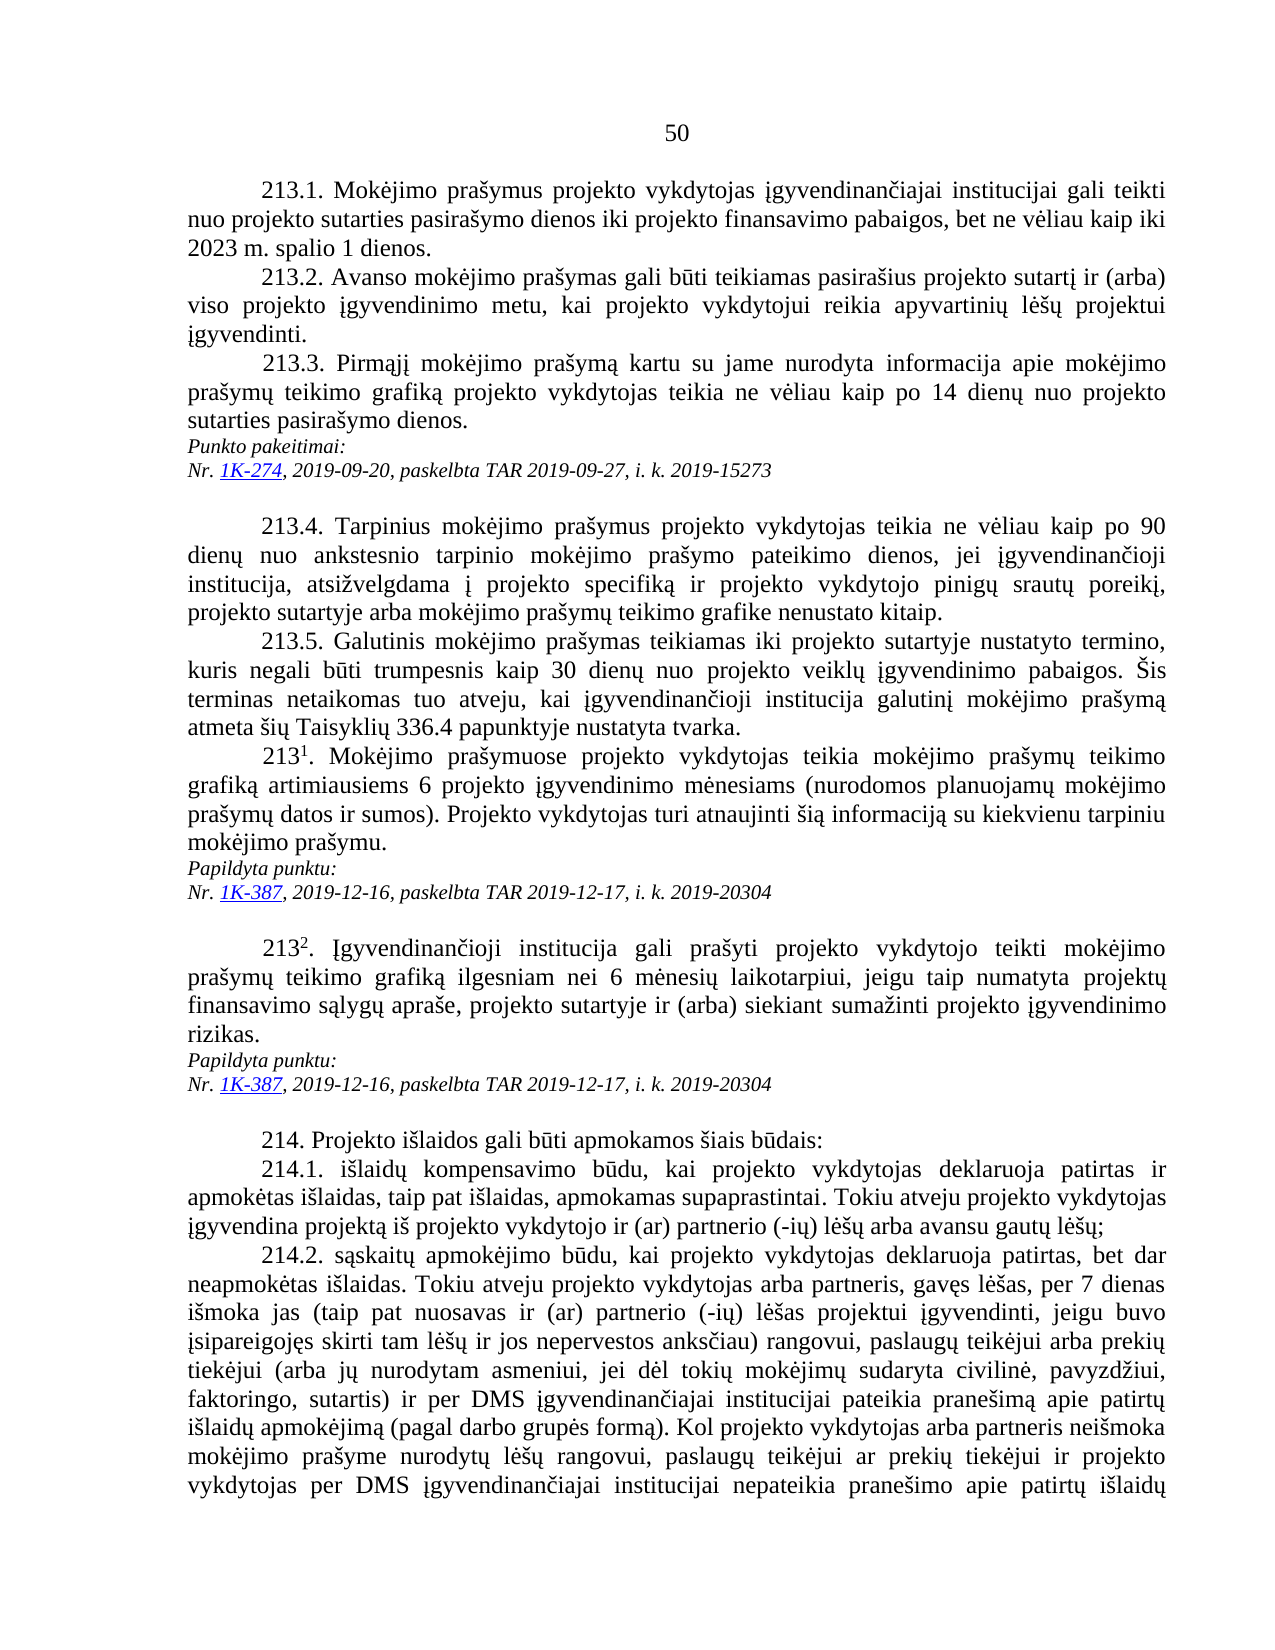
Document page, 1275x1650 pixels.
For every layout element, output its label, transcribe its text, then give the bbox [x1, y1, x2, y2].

text 2131. Mokėjimo prašymuose projekto vykdytojas teikia mokėjimo prašymų teikimo grafiką artimiausiems 6 projekto įgyvendinimo mėnesiams (nurodomos planuojamų mokėjimo prašymų datos ir sumos). Projekto vykdytojas turi atnaujinti šią informaciją su kiekvienu tarpiniu mokėjimo prašymu. [187, 741, 1167, 856]
text Nr. 1K-387, 2019-12-16, paskelbta TAR 2019-12-17, i. k. 2019-20304 [187, 880, 1167, 904]
text 213.5. Galutinis mokėjimo prašymas teikiamas iki projekto sutartyje nustatyto termino, kuris negali būti trumpesnis kaip 30 dienų nuo projekto veiklų įgyvendinimo pabaigos. Šis terminas netaikomas tuo atveju, kai įgyvendinančioji institucija galutinį mokėjimo prašymą atmeta šių Taisyklių 336.4 papunktyje nustatyta tvarka. [187, 626, 1167, 741]
text Nr. 1K-387, 2019-12-16, paskelbta TAR 2019-12-17, i. k. 2019-20304 [187, 1072, 1167, 1096]
text Papildyta punktu: [187, 856, 1167, 880]
text Punkto pakeitimai: [187, 434, 1167, 458]
text 2132. Įgyvendinančioji institucija gali prašyti projekto vykdytojo teikti mokėjimo prašymų teikimo grafiką ilgesniam nei 6 mėnesių laikotarpiui, jeigu taip numatyta projektų finansavimo sąlygų apraše, projekto sutartyje ir (arba) siekiant sumažinti projekto įgyvendinimo rizikas. [187, 933, 1167, 1048]
text 214.2. sąskaitų apmokėjimo būdu, kai projekto vykdytojas deklaruoja patirtas, bet dar neapmokėtas išlaidas. Tokiu atveju projekto vykdytojas arba partneris, gavęs lėšas, per 7 dienas išmoka jas (taip pat nuosavas ir (ar) partnerio (-ių) lėšas projektui įgyvendinti, jeigu buvo įsipareigojęs skirti tam lėšų ir jos nepervestos anksčiau) rangovui, paslaugų teikėjui arba prekių tiekėjui (arba jų nurodytam asmeniui, jei dėl tokių mokėjimų sudaryta civilinė, pavyzdžiui, faktoringo, sutartis) ir per DMS įgyvendinančiajai institucijai pateikia pranešimą apie patirtų išlaidų apmokėjimą (pagal darbo grupės formą). Kol projekto vykdytojas arba partneris neišmoka mokėjimo prašyme nurodytų lėšų rangovui, paslaugų teikėjui ar prekių tiekėjui ir projekto vykdytojas per DMS įgyvendinančiajai institucijai nepateikia pranešimo apie patirtų išlaidų [187, 1240, 1167, 1499]
text Nr. 1K-274, 2019-09-20, paskelbta TAR 2019-09-27, i. k. 2019-15273 [187, 458, 1167, 482]
text 214.1. išlaidų kompensavimo būdu, kai projekto vykdytojas deklaruoja patirtas ir apmokėtas išlaidas, taip pat išlaidas, apmokamas supaprastintai. Tokiu atveju projekto vykdytojas įgyvendina projektą iš projekto vykdytojo ir (ar) partnerio (-ių) lėšų arba avansu gautų lėšų; [187, 1154, 1167, 1240]
text 214. Projekto išlaidos gali būti apmokamos šiais būdais: [187, 1125, 1167, 1154]
text Papildyta punktu: [187, 1048, 1167, 1072]
text 213.1. Mokėjimo prašymus projekto vykdytojas įgyvendinančiajai institucijai gali teikti nuo projekto sutarties pasirašymo dienos iki projekto finansavimo pabaigos, bet ne vėliau kaip iki 2023 m. spalio 1 dienos. [187, 176, 1167, 262]
text 213.2. Avanso mokėjimo prašymas gali būti teikiamas pasirašius projekto sutartį ir (arba) viso projekto įgyvendinimo metu, kai projekto vykdytojui reikia apyvartinių lėšų projektui įgyvendinti. [187, 262, 1167, 348]
text 213.4. Tarpinius mokėjimo prašymus projekto vykdytojas teikia ne vėliau kaip po 90 dienų nuo ankstesnio tarpinio mokėjimo prašymo pateikimo dienos, jei įgyvendinančioji institucija, atsižvelgdama į projekto specifiką ir projekto vykdytojo pinigų srautų poreikį, projekto sutartyje arba mokėjimo prašymų teikimo grafike nenustato kitaip. [187, 511, 1167, 626]
text 213.3. Pirmąjį mokėjimo prašymą kartu su jame nurodyta informacija apie mokėjimo prašymų teikimo grafiką projekto vykdytojas teikia ne vėliau kaip po 14 dienų nuo projekto sutarties pasirašymo dienos. [187, 348, 1167, 434]
